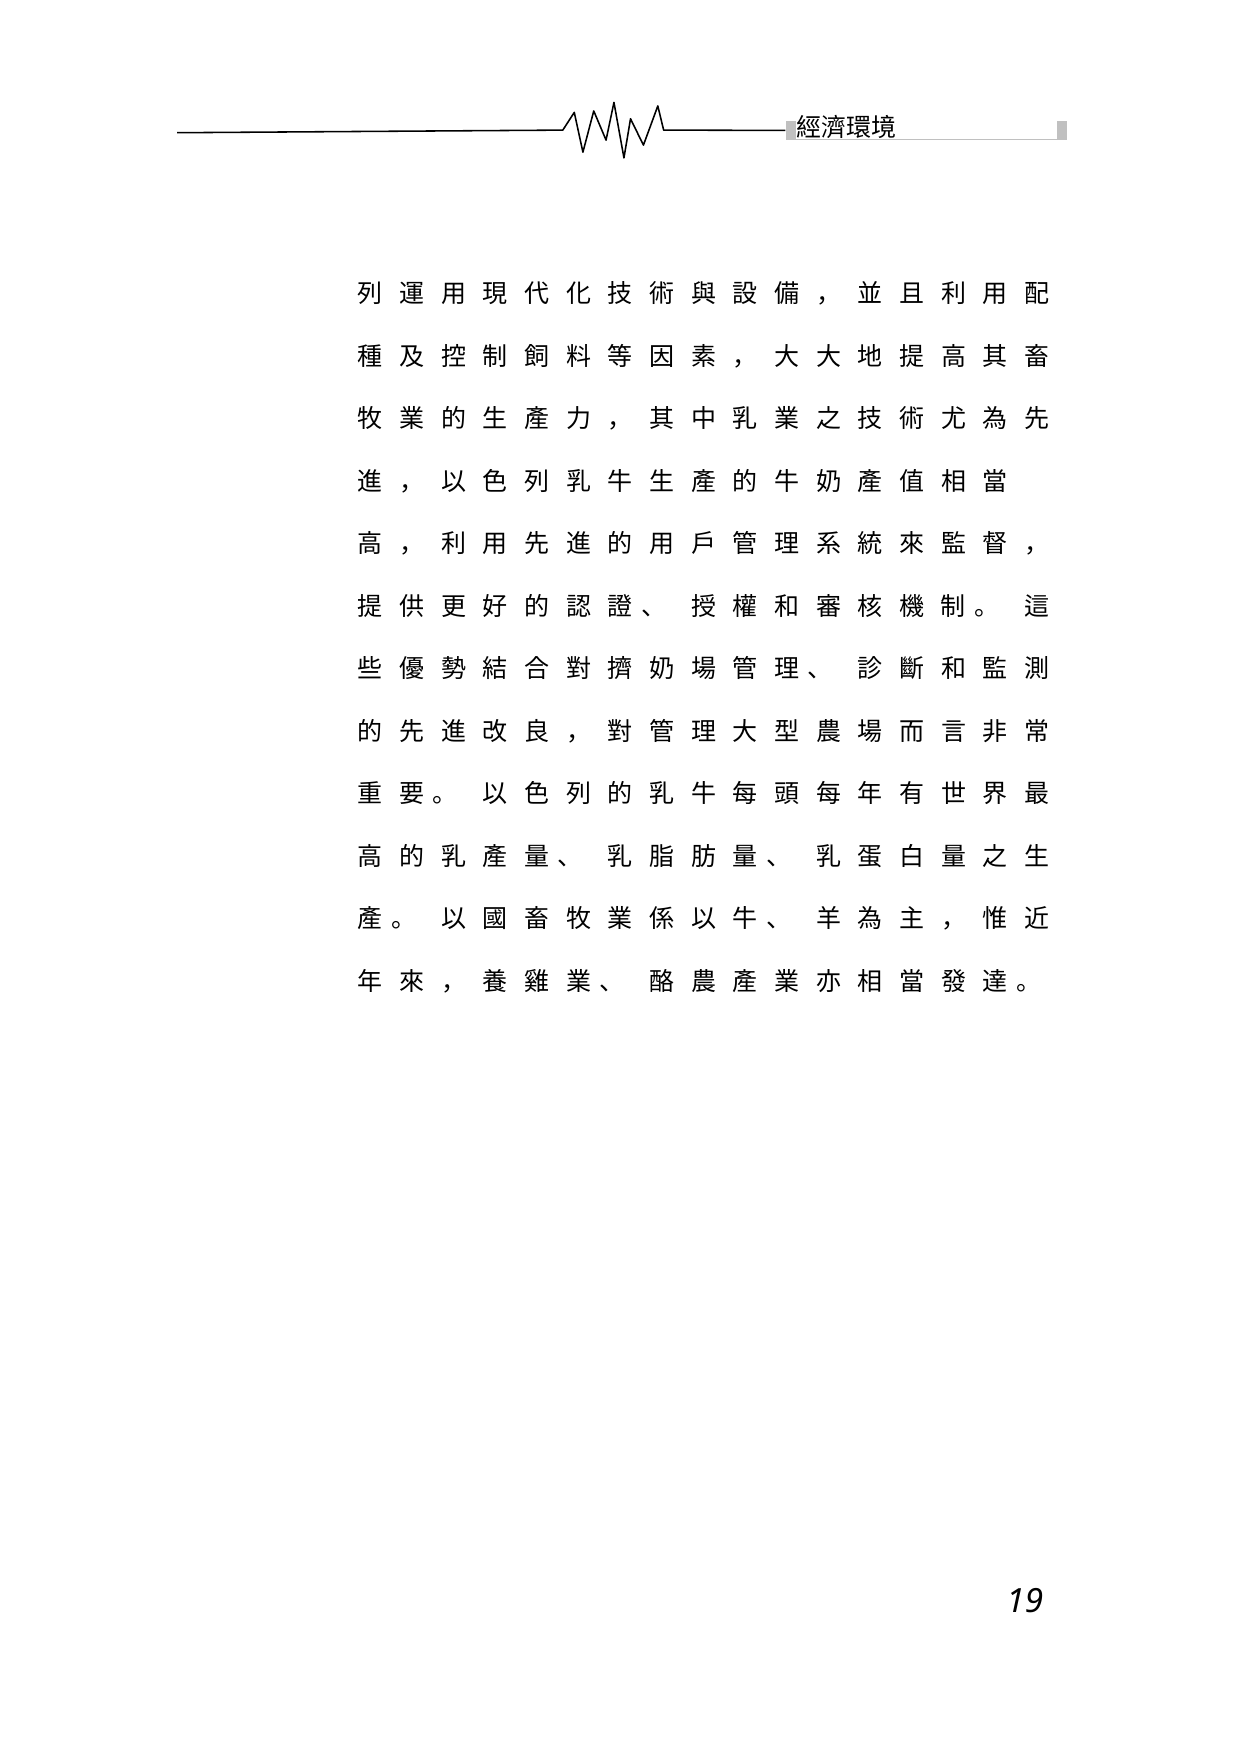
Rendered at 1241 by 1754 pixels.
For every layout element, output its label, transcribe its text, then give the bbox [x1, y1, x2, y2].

text 列運用現代化技術與設備，並且利用配種及控制飼料等因素，大大地提高其畜牧業的生產力，其中乳業之技術尤為先進，以色列乳牛生產的牛奶產值相當高，利用先進的用戶管理系統來監督，提供更好的認證、授權和審核機制。這些優勢結合對擠奶場管理、診斷和監測的先進改良，對管理大型農場而言非常重要。以色列的乳牛每頭每年有世界最高的乳產量、乳脂肪量、乳蛋白量之生產。以國畜牧業係以牛、羊為主，惟近年來，養雞業、酪農產業亦相當發達。 [330, 250, 1058, 1000]
